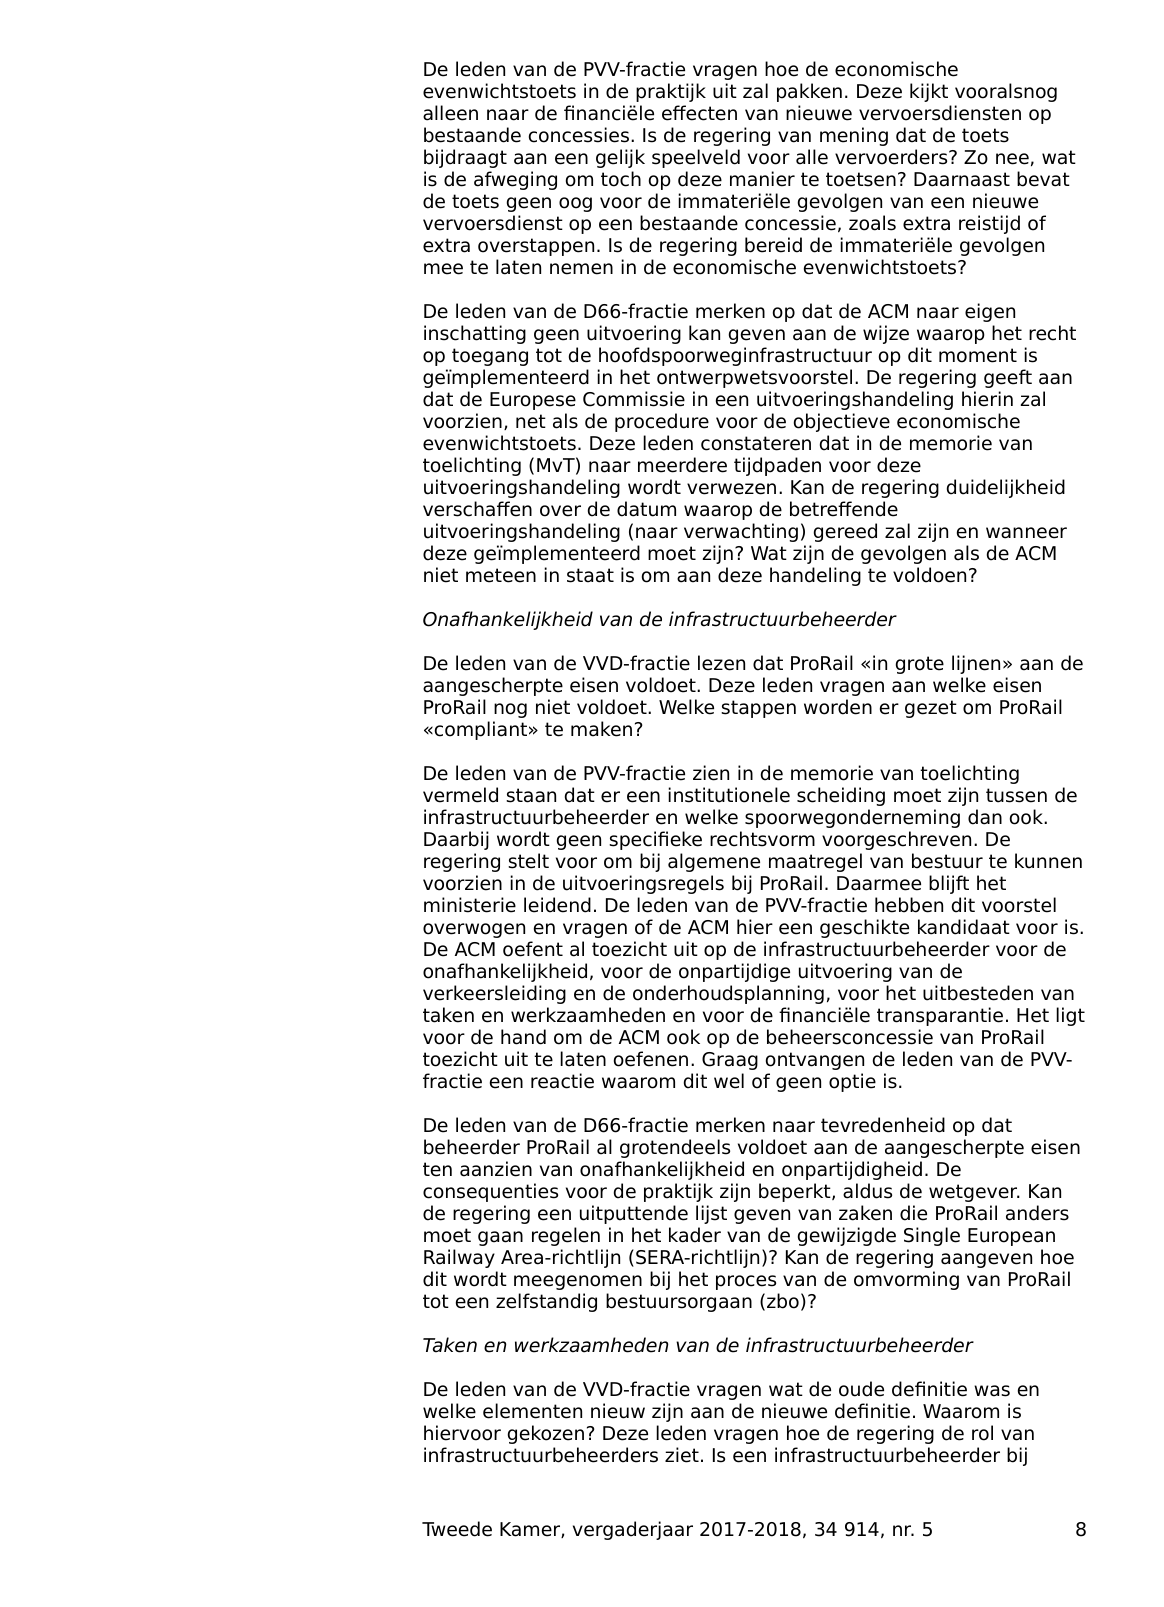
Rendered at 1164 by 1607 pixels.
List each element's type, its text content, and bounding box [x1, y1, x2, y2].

text De leden van de VVD-fractie lezen dat ProRail «in grote lijnen» aan de aangescherpte eisen voldoet. Deze leden vragen aan welke eisen ProRail nog niet voldoet. Welke stappen worden er gezet om ProRail «compliant» te maken? [422, 653, 1087, 741]
text De leden van de PVV-fractie zien in de memorie van toelichting vermeld staan dat er een institutionele scheiding moet zijn tussen de infrastructuurbeheerder en welke spoorwegonderneming dan ook. Daarbij wordt geen specifieke rechtsvorm voorgeschreven. De regering stelt voor om bij algemene maatregel van bestuur te kunnen voorzien in de uitvoeringsregels bij ProRail. Daarmee blijft het ministerie leidend. De leden van de PVV-fractie hebben dit voorstel overwogen en vragen of de ACM hier een geschikte kandidaat voor is. De ACM oefent al toezicht uit op de infrastructuurbeheerder voor de onafhankelijkheid, voor de onpartijdige uitvoering van de verkeersleiding en de onderhoudsplanning, voor het uitbesteden van taken en werkzaamheden en voor de financiële transparantie. Het ligt voor de hand om de ACM ook op de beheersconcessie van ProRail toezicht uit te laten oefenen. Graag ontvangen de leden van de PVV-fractie een reactie waarom dit wel of geen optie is. [422, 763, 1087, 1093]
subtitle Taken en werkzaamheden van de infrastructuurbeheerder [422, 1335, 1087, 1357]
text De leden van de D66-fractie merken op dat de ACM naar eigen inschatting geen uitvoering kan geven aan de wijze waarop het recht op toegang tot de hoofdspoorweginfrastructuur op dit moment is geïmplementeerd in het ontwerpwetsvoorstel. De regering geeft aan dat de Europese Commissie in een uitvoeringshandeling hierin zal voorzien, net als de procedure voor de objectieve economische evenwichtstoets. Deze leden constateren dat in de memorie van toelichting (MvT) naar meerdere tijdpaden voor deze uitvoeringshandeling wordt verwezen. Kan de regering duidelijkheid verschaffen over de datum waarop de betreffende uitvoeringshandeling (naar verwachting) gereed zal zijn en wanneer deze geïmplementeerd moet zijn? Wat zijn de gevolgen als de ACM niet meteen in staat is om aan deze handeling te voldoen? [422, 301, 1087, 587]
text De leden van de VVD-fractie vragen wat de oude definitie was en welke elementen nieuw zijn aan de nieuwe definitie. Waarom is hiervoor gekozen? Deze leden vragen hoe de regering de rol van infrastructuurbeheerders ziet. Is een infrastructuurbeheerder bij [422, 1379, 1087, 1467]
text De leden van de PVV-fractie vragen hoe de economische evenwichtstoets in de praktijk uit zal pakken. Deze kijkt vooralsnog alleen naar de financiële effecten van nieuwe vervoersdiensten op bestaande concessies. Is de regering van mening dat de toets bijdraagt aan een gelijk speelveld voor alle vervoerders? Zo nee, wat is de afweging om toch op deze manier te toetsen? Daarnaast bevat de toets geen oog voor de immateriële gevolgen van een nieuwe vervoersdienst op een bestaande concessie, zoals extra reistijd of extra overstappen. Is de regering bereid de immateriële gevolgen mee te laten nemen in de economische evenwichtstoets? [422, 59, 1087, 279]
subtitle Onafhankelijkheid van de infrastructuurbeheerder [422, 609, 1087, 631]
text De leden van de D66-fractie merken naar tevredenheid op dat beheerder ProRail al grotendeels voldoet aan de aangescherpte eisen ten aanzien van onafhankelijkheid en onpartijdigheid. De consequenties voor de praktijk zijn beperkt, aldus de wetgever. Kan de regering een uitputtende lijst geven van zaken die ProRail anders moet gaan regelen in het kader van de gewijzigde Single European Railway Area-richtlijn (SERA-richtlijn)? Kan de regering aangeven hoe dit wordt meegenomen bij het proces van de omvorming van ProRail tot een zelfstandig bestuursorgaan (zbo)? [422, 1115, 1087, 1313]
